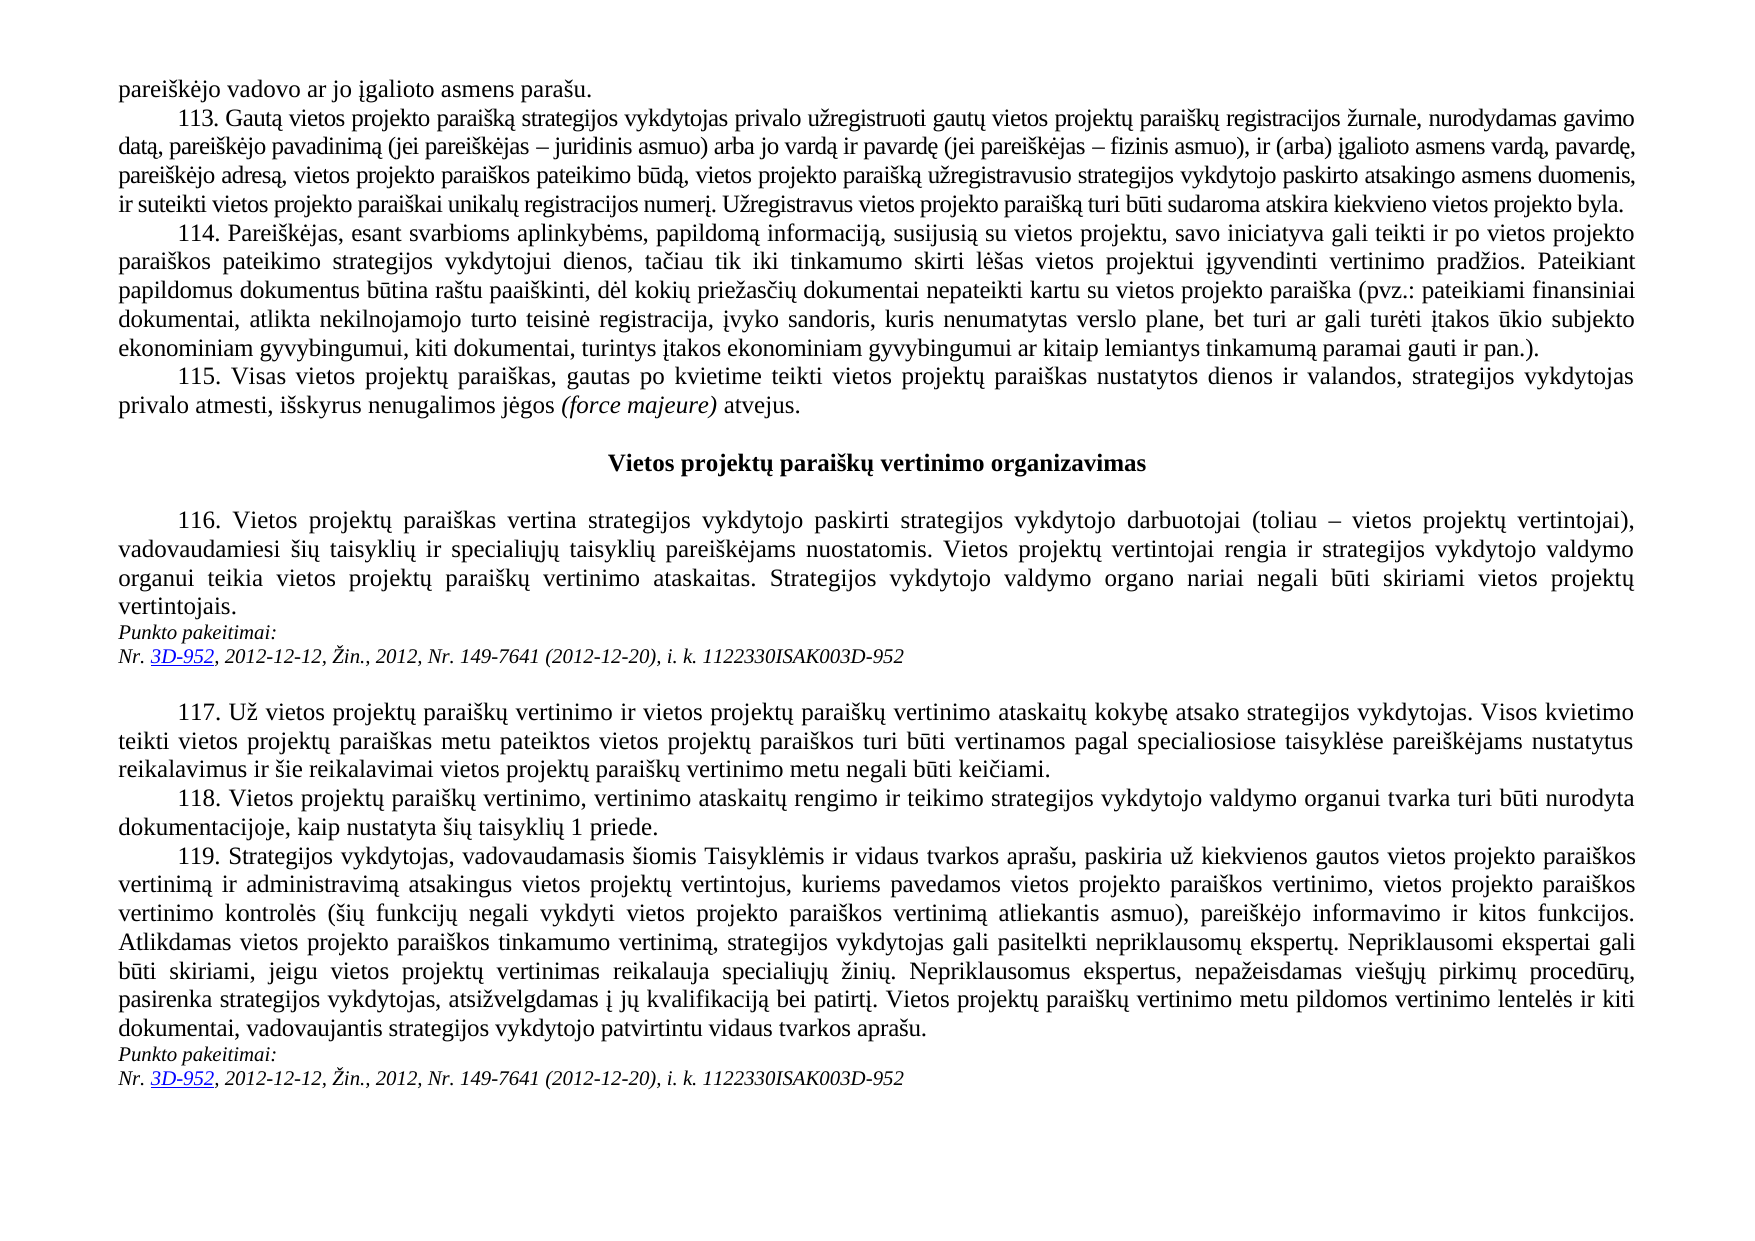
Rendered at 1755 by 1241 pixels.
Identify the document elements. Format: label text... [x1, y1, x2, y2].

text 113. Gautą vietos projekto paraišką strategijos vykdytojas privalo užregistruoti gautų vietos projektų paraiškų registracijos žurnale, nurodydamas gavimo datą, pareiškėjo pavadinimą (jei pareiškėjas – juridinis asmuo) arba jo vardą ir pavardę (jei pareiškėjas – fizinis asmuo), ir (arba) įgalioto asmens vardą, pavardę, pareiškėjo adresą, vietos projekto paraiškos pateikimo būdą, vietos projekto paraišką užregistravusio strategijos vykdytojo paskirto atsakingo asmens duomenis, ir suteikti vietos projekto paraiškai unikalų registracijos numerį. Užregistravus vietos projekto paraišką turi būti sudaroma atskira kiekvieno vietos projekto byla. [118, 103, 1636, 218]
text Punkto pakeitimai: [118, 1042, 1636, 1066]
text 118. Vietos projektų paraiškų vertinimo, vertinimo ataskaitų rengimo ir teikimo strategijos vykdytojo valdymo organui tvarka turi būti nurodyta dokumentacijoje, kaip nustatyta šių taisyklių 1 priede. [118, 783, 1636, 841]
text 115. Visas vietos projektų paraiškas, gautas po kvietime teikti vietos projektų paraiškas nustatytos dienos ir valandos, strategijos vykdytojas privalo atmesti, išskyrus nenugalimos jėgos (force majeure) atvejus. [118, 361, 1636, 419]
text 117. Už vietos projektų paraiškų vertinimo ir vietos projektų paraiškų vertinimo ataskaitų kokybę atsako strategijos vykdytojas. Visos kvietimo teikti vietos projektų paraiškas metu pateiktos vietos projektų paraiškos turi būti vertinamos pagal specialiosiose taisyklėse pareiškėjams nustatytus reikalavimus ir šie reikalavimai vietos projektų paraiškų vertinimo metu negali būti keičiami. [118, 697, 1636, 783]
text pareiškėjo vadovo ar jo įgalioto asmens parašu. [118, 74, 1636, 103]
text Vietos projektų paraiškų vertinimo organizavimas [118, 448, 1636, 476]
text 116. Vietos projektų paraiškas vertina strategijos vykdytojo paskirti strategijos vykdytojo darbuotojai (toliau – vietos projektų vertintojai), vadovaudamiesi šių taisyklių ir specialiųjų taisyklių pareiškėjams nuostatomis. Vietos projektų vertintojai rengia ir strategijos vykdytojo valdymo organui teikia vietos projektų paraiškų vertinimo ataskaitas. Strategijos vykdytojo valdymo organo nariai negali būti skiriami vietos projektų vertintojais. [118, 505, 1636, 620]
text Nr. 3D-952, 2012-12-12, Žin., 2012, Nr. 149-7641 (2012-12-20), i. k. 1122330ISAK003D-952 [118, 644, 1636, 668]
text 114. Pareiškėjas, esant svarbioms aplinkybėms, papildomą informaciją, susijusią su vietos projektu, savo iniciatyva gali teikti ir po vietos projekto paraiškos pateikimo strategijos vykdytojui dienos, tačiau tik iki tinkamumo skirti lėšas vietos projektui įgyvendinti vertinimo pradžios. Pateikiant papildomus dokumentus būtina raštu paaiškinti, dėl kokių priežasčių dokumentai nepateikti kartu su vietos projekto paraiška (pvz.: pateikiami finansiniai dokumentai, atlikta nekilnojamojo turto teisinė registracija, įvyko sandoris, kuris nenumatytas verslo plane, bet turi ar gali turėti įtakos ūkio subjekto ekonominiam gyvybingumui, kiti dokumentai, turintys įtakos ekonominiam gyvybingumui ar kitaip lemiantys tinkamumą paramai gauti ir pan.). [118, 218, 1636, 361]
text 119. Strategijos vykdytojas, vadovaudamasis šiomis Taisyklėmis ir vidaus tvarkos aprašu, paskiria už kiekvienos gautos vietos projekto paraiškos vertinimą ir administravimą atsakingus vietos projektų vertintojus, kuriems pavedamos vietos projekto paraiškos vertinimo, vietos projekto paraiškos vertinimo kontrolės (šių funkcijų negali vykdyti vietos projekto paraiškos vertinimą atliekantis asmuo), pareiškėjo informavimo ir kitos funkcijos. Atlikdamas vietos projekto paraiškos tinkamumo vertinimą, strategijos vykdytojas gali pasitelkti nepriklausomų ekspertų. Nepriklausomi ekspertai gali būti skiriami, jeigu vietos projektų vertinimas reikalauja specialiųjų žinių. Nepriklausomus ekspertus, nepažeisdamas viešųjų pirkimų procedūrų, pasirenka strategijos vykdytojas, atsižvelgdamas į jų kvalifikaciją bei patirtį. Vietos projektų paraiškų vertinimo metu pildomos vertinimo lentelės ir kiti dokumentai, vadovaujantis strategijos vykdytojo patvirtintu vidaus tvarkos aprašu. [118, 841, 1636, 1042]
text Nr. 3D-952, 2012-12-12, Žin., 2012, Nr. 149-7641 (2012-12-20), i. k. 1122330ISAK003D-952 [118, 1066, 1636, 1090]
text Punkto pakeitimai: [118, 620, 1636, 644]
